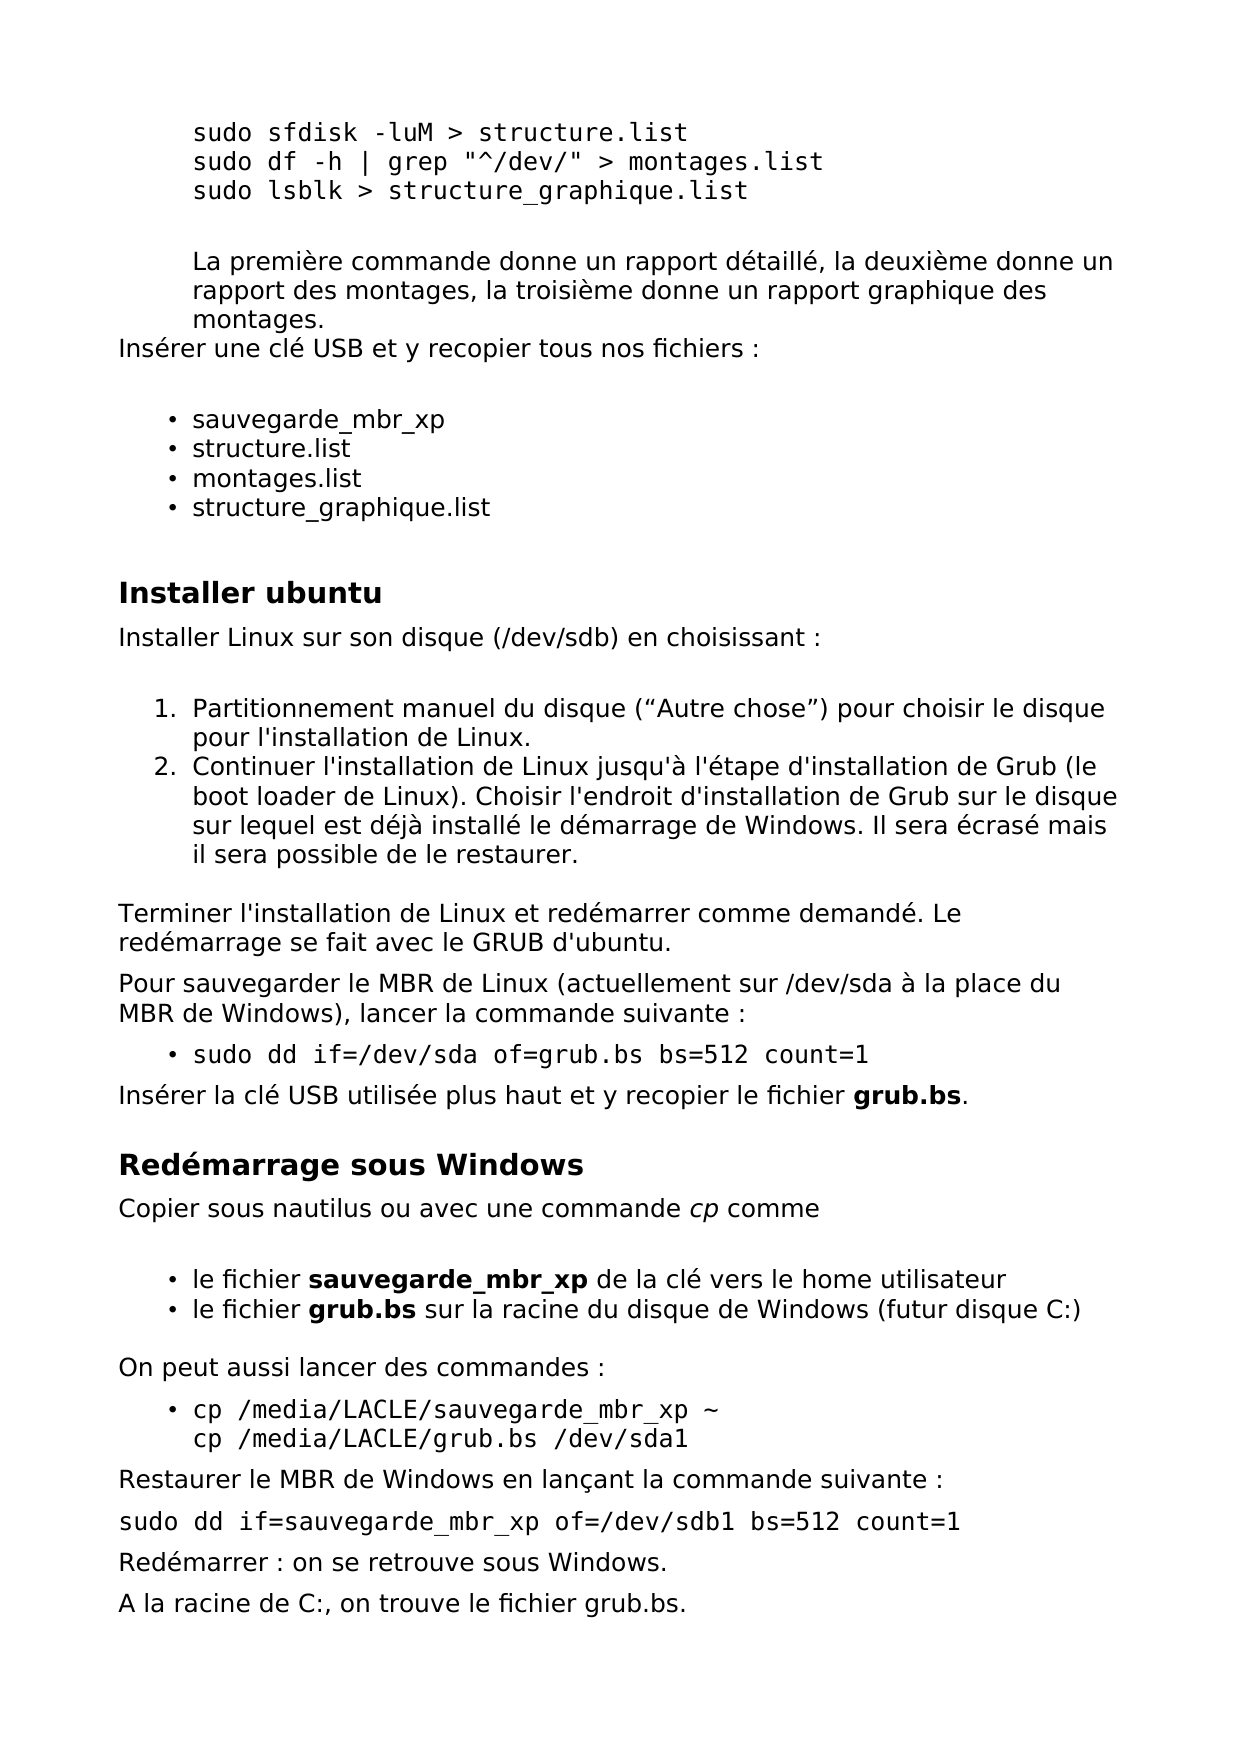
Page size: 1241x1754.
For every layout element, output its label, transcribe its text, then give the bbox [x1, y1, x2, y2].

list structure.list [177, 435, 1122, 464]
list le fichier grub.bs sur la racine du disque de Windows (futur disque C:) [177, 1295, 1122, 1324]
text Insérer une clé USB et y recopier tous nos fichiers : [118, 334, 1122, 363]
list le fichier sauvegarde_mbr_xp de la clé vers le home utilisateur [177, 1266, 1122, 1295]
subtitle Installer ubuntu [118, 577, 1122, 611]
text Restaurer le MBR de Windows en lançant la commande suivante : [118, 1465, 1122, 1494]
text Redémarrer : on se retrouve sous Windows. [118, 1548, 1122, 1577]
list cp /media/LACLE/sauvegarde_mbr_xp ~ cp /media/LACLE/grub.bs /dev/sda1 [177, 1395, 1122, 1453]
text Installer Linux sur son disque (/dev/sdb) en choisissant : [118, 623, 1122, 652]
list Partitionnement manuel du disque (“Autre chose”) pour choisir le disque pour l'installation de Linux. [177, 694, 1122, 753]
list sudo sfdisk -luM > structure.list sudo df -h | grep "^/dev/" > montages.list sudo lsblk > structure_graphique.list [177, 118, 1122, 206]
text Copier sous nautilus ou avec une commande cp comme [118, 1194, 1122, 1224]
text On peut aussi lancer des commandes : [118, 1353, 1122, 1383]
text Pour sauvegarder le MBR de Linux (actuellement sur /dev/sda à la place du MBR de Windows), lancer la commande suivante : [118, 969, 1122, 1028]
list sudo dd if=/dev/sda of=grub.bs bs=512 count=1 [177, 1040, 1122, 1069]
list sauvegarde_mbr_xp [177, 406, 1122, 435]
list structure_graphique.list [177, 493, 1122, 522]
subtitle Redémarrage sous Windows [118, 1148, 1122, 1182]
text Insérer la clé USB utilisée plus haut et y recopier le fichier grub.bs. [118, 1081, 1122, 1111]
list Continuer l'installation de Linux jusqu'à l'étape d'installation de Grub (le boot loader de Linux). Choisir l'endroit d'installation de Grub sur le disque sur lequel est déjà installé le démarrage de Windows. Il sera écrasé mais il sera possible de le restaurer. [177, 753, 1122, 869]
text sudo dd if=sauvegarde_mbr_xp of=/dev/sdb1 bs=512 count=1 [118, 1507, 1122, 1536]
text Terminer l'installation de Linux et redémarrer comme demandé. Le redémarrage se fait avec le GRUB d'ubuntu. [118, 899, 1122, 957]
list montages.list [177, 464, 1122, 493]
text A la racine de C:, on trouve le fichier grub.bs. [118, 1589, 1122, 1619]
list La première commande donne un rapport détaillé, la deuxième donne un rapport des montages, la troisième donne un rapport graphique des montages. [177, 247, 1122, 334]
